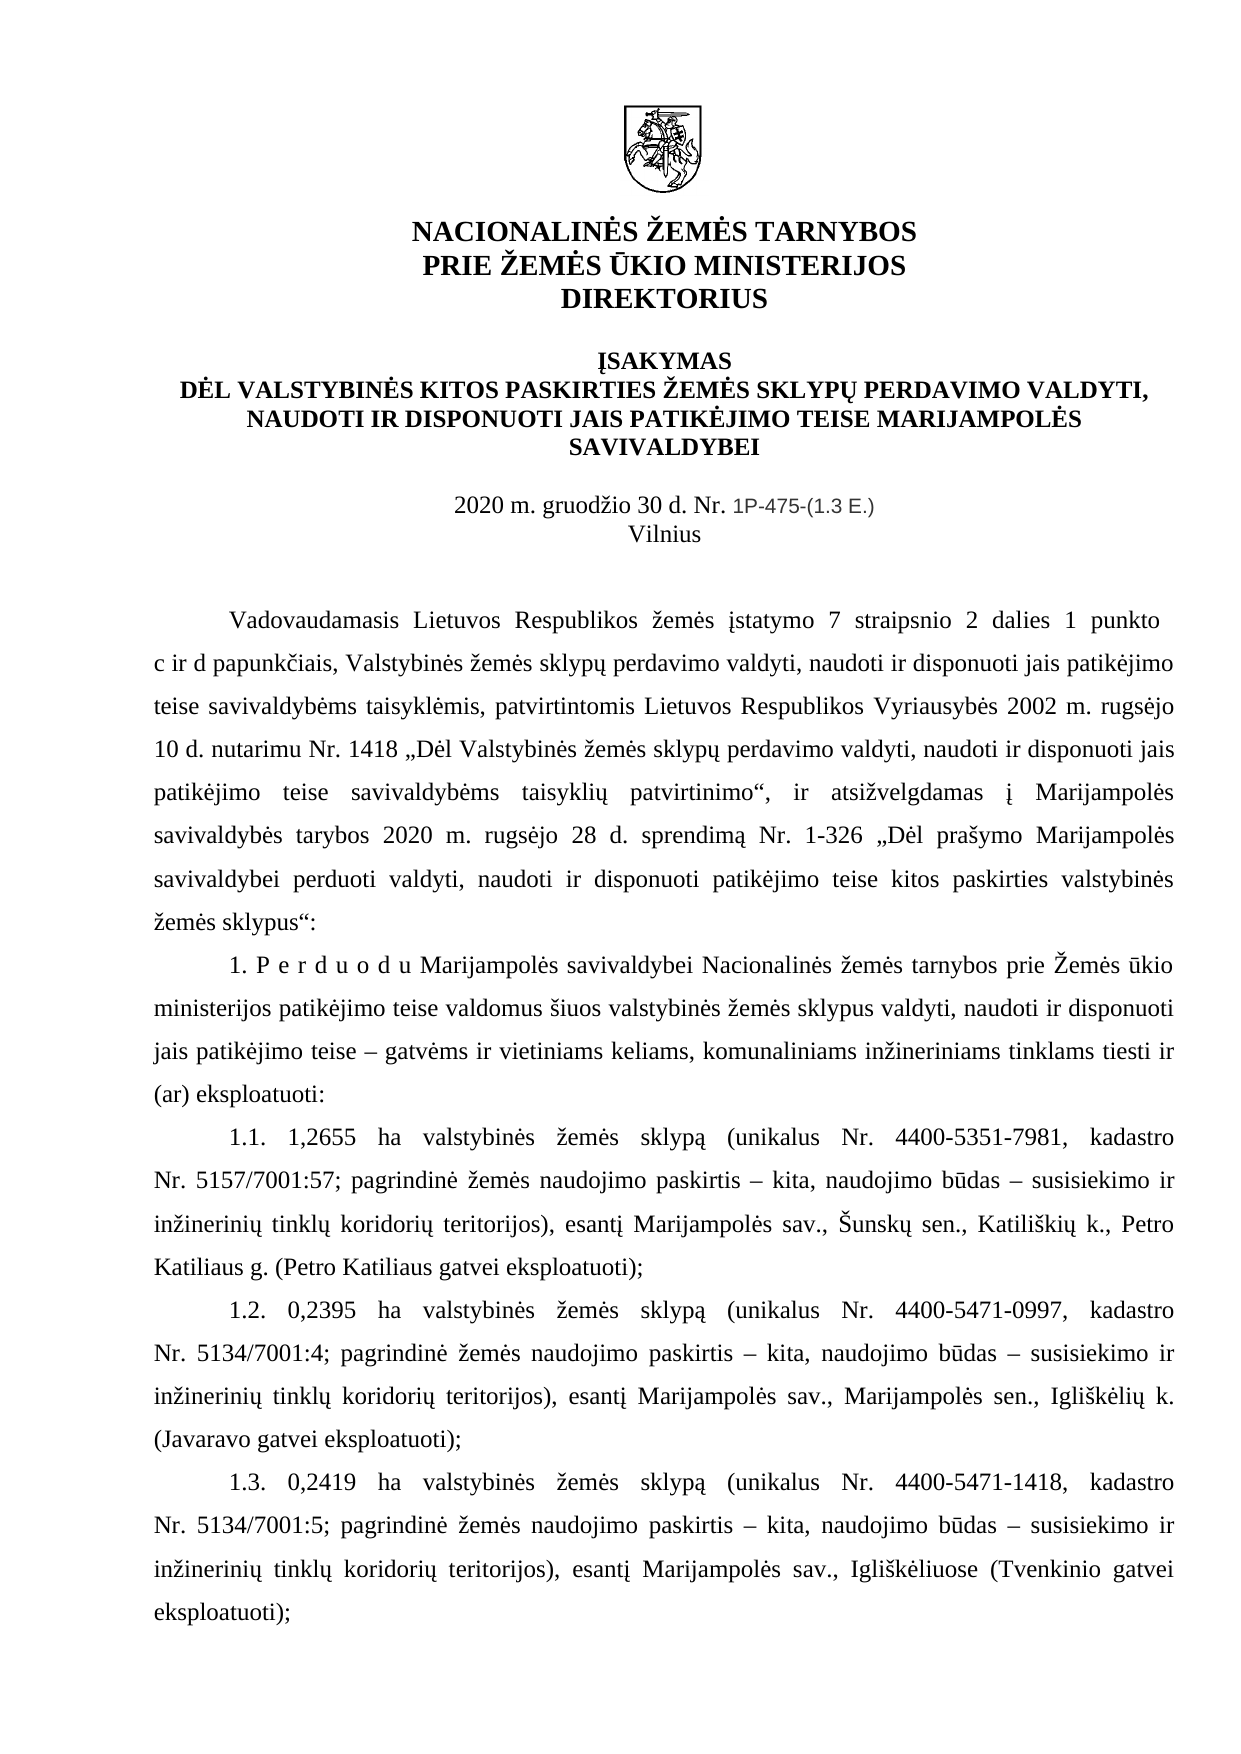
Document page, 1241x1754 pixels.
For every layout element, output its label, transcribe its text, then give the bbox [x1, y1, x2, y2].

text Vadovaudamasis Lietuvos Respublikos žemės įstatymo 7 straipsnio 2 dalies 1 punkto c ir d papunkčiais, Valstybinės žemės sklypų perdavimo valdyti, naudoti ir disponuoti jais patikėjimo teise savivaldybėms taisyklėmis, patvirtintomis Lietuvos Respublikos Vyriausybės 2002 m. rugsėjo 10 d. nutarimu Nr. 1418 „Dėl Valstybinės žemės sklypų perdavimo valdyti, naudoti ir disponuoti jais patikėjimo teise savivaldybėms taisyklių patvirtinimo“, ir atsižvelgdamas į Marijampolės savivaldybės tarybos 2020 m. rugsėjo 28 d. sprendimą Nr. 1-326 „Dėl prašymo Marijampolės savivaldybei perduoti valdyti, naudoti ir disponuoti patikėjimo teise kitos paskirties valstybinės žemės sklypus“: [153, 605, 1175, 936]
text DĖL VALSTYBINĖS KITOS PASKIRTIES ŽEMĖS SKLYPų PERDAVIMO VALDYTI, NAUDOTI IR DISPONUOTI JAIS PATIKĖJIMO TEISE MARIJAMPOLĖS SAVIVALDYBEI [153, 375, 1175, 461]
text 1.2. 0,2395 ha valstybinės žemės sklypą (unikalus Nr. 4400-5471-0997, kadastro Nr. 5134/7001:4; pagrindinė žemės naudojimo paskirtis – kita, naudojimo būdas – susisiekimo ir inžinerinių tinklų koridorių teritorijos), esantį Marijampolės sav., Marijampolės sen., Igliškėlių k. (Javaravo gatvei eksploatuoti); [153, 1295, 1175, 1453]
text Nacionalinės žemės tarnybos [153, 214, 1175, 248]
text PRIE žemės ūkio ministerijos [153, 248, 1175, 281]
text Vilnius [153, 519, 1175, 547]
text DIREKTORIUS [153, 281, 1175, 315]
text 2020 m. gruodžio 30 d. Nr. 1P-475-(1.3 E.) [153, 490, 1175, 519]
text 1.3. 0,2419 ha valstybinės žemės sklypą (unikalus Nr. 4400-5471-1418, kadastro Nr. 5134/7001:5; pagrindinė žemės naudojimo paskirtis – kita, naudojimo būdas – susisiekimo ir inžinerinių tinklų koridorių teritorijos), esantį Marijampolės sav., Igliškėliuose (Tvenkinio gatvei eksploatuoti); [153, 1467, 1175, 1626]
text ĮSAKYMAS [153, 346, 1175, 375]
text 1.1. 1,2655 ha valstybinės žemės sklypą (unikalus Nr. 4400-5351-7981, kadastro Nr. 5157/7001:57; pagrindinė žemės naudojimo paskirtis – kita, naudojimo būdas – susisiekimo ir inžinerinių tinklų koridorių teritorijos), esantį Marijampolės sav., Šunskų sen., Katiliškių k., Petro Katiliaus g. (Petro Katiliaus gatvei eksploatuoti); [153, 1122, 1175, 1281]
text 1. P e r d u o d u Marijampolės savivaldybei Nacionalinės žemės tarnybos prie Žemės ūkio ministerijos patikėjimo teise valdomus šiuos valstybinės žemės sklypus valdyti, naudoti ir disponuoti jais patikėjimo teise – gatvėms ir vietiniams keliams, komunaliniams inžineriniams tinklams tiesti ir (ar) eksploatuoti: [153, 950, 1175, 1108]
